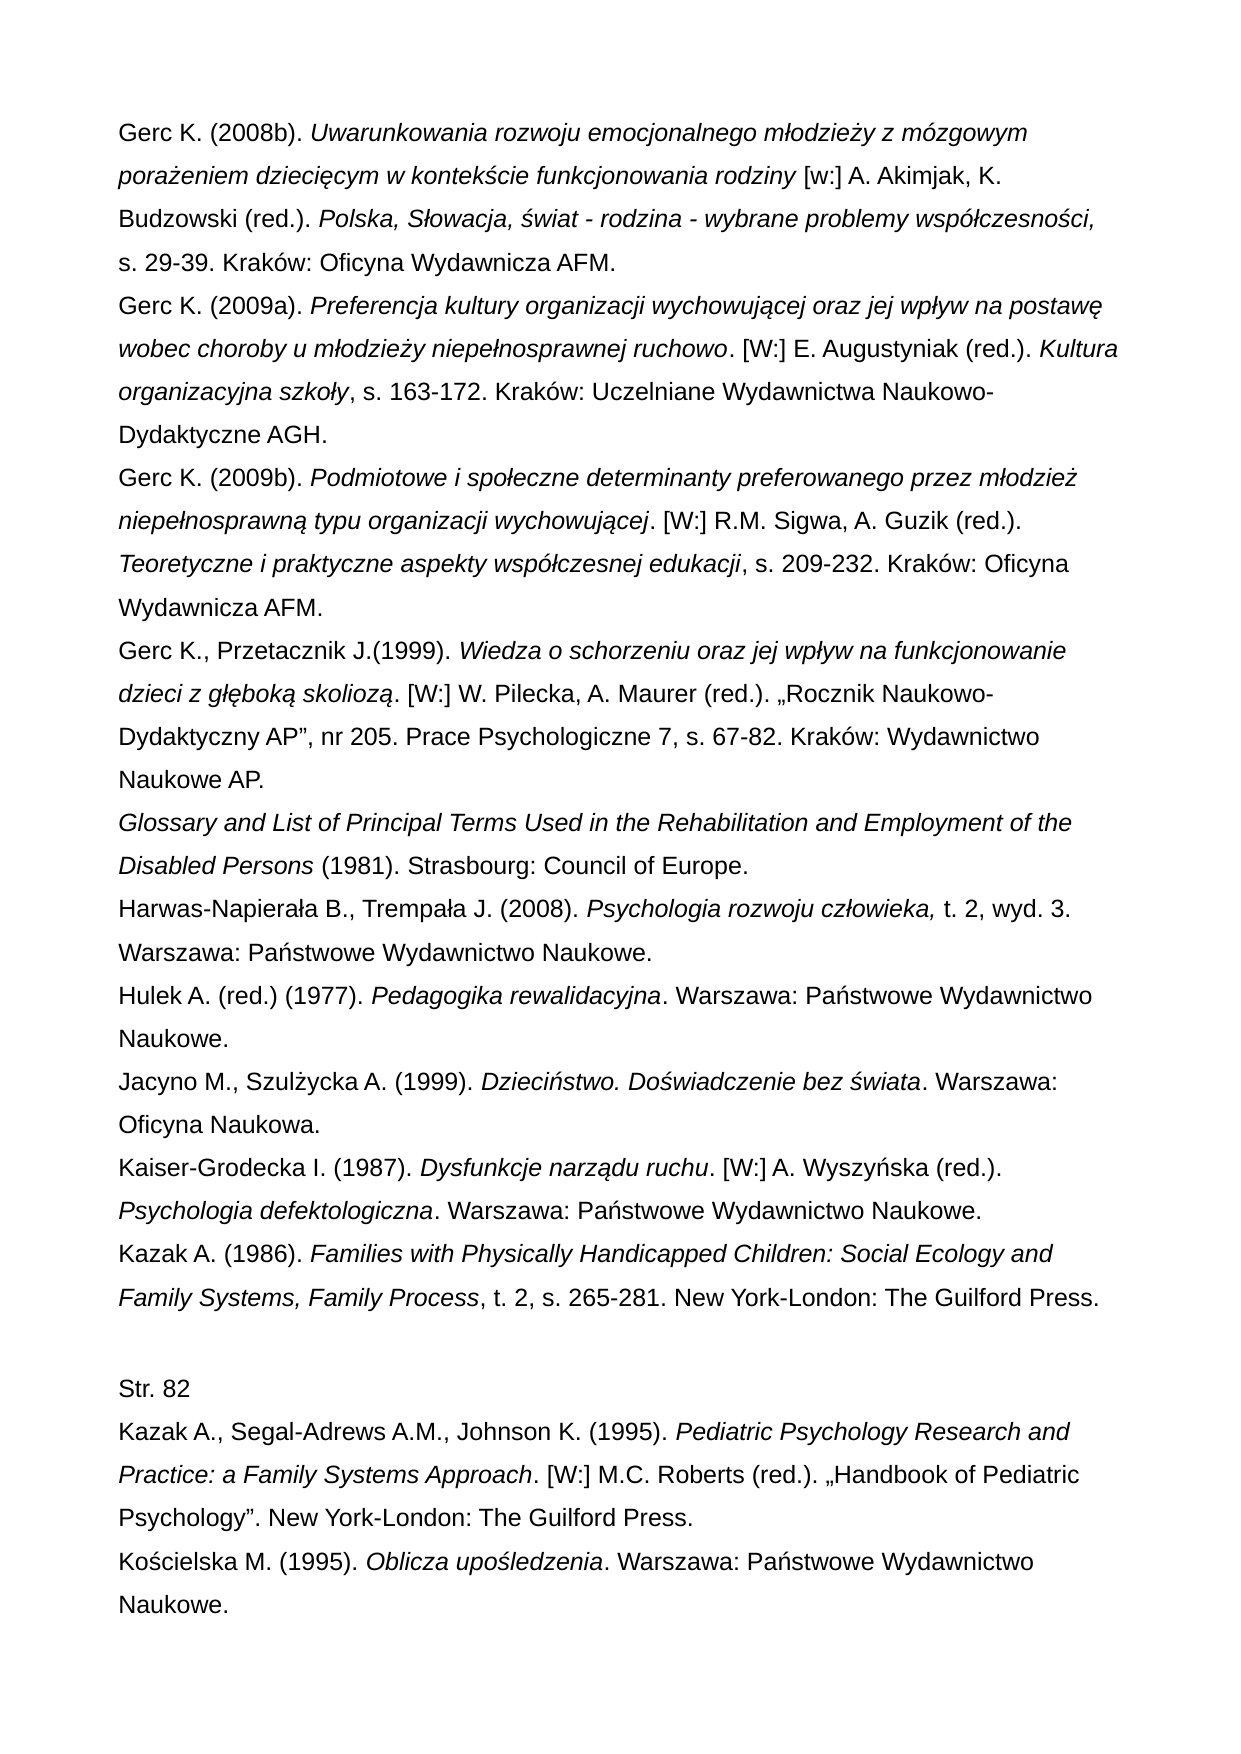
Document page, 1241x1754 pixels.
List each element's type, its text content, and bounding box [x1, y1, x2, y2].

text Gerc K., Przetacznik J.(1999). Wiedza o schorzeniu oraz jej wpływ na funkcjonowanie dzieci z głęboką skoliozą. [W:] W. Pilecka, A. Maurer (red.). „Rocznik Naukowo-Dydaktyczny AP”, nr 205. Prace Psychologiczne 7, s. 67-82. Kraków: Wydawnictwo Naukowe AP. [118, 636, 1122, 794]
text Str. 82 [118, 1374, 1122, 1403]
text Gerc K. (2009a). Preferencja kultury organizacji wychowującej oraz jej wpływ na postawę wobec choroby u młodzieży niepełnosprawnej ruchowo. [W:] E. Augustyniak (red.). Kultura organizacyjna szkoły, s. 163-172. Kraków: Uczelniane Wydawnictwa Naukowo-Dydaktyczne AGH. [118, 291, 1122, 449]
text Gerc K. (2009b). Podmiotowe i społeczne determinanty preferowanego przez młodzież niepełnosprawną typu organizacji wychowującej. [W:] R.M. Sigwa, A. Guzik (red.). Teoretyczne i praktyczne aspekty współczesnej edukacji, s. 209-232. Kraków: Oficyna Wydawnicza AFM. [118, 463, 1122, 621]
text Jacyno M., Szulżycka A. (1999). Dzieciństwo. Doświadczenie bez świata. Warszawa: Oficyna Naukowa. [118, 1067, 1122, 1139]
text Hulek A. (red.) (1977). Pedagogika rewalidacyjna. Warszawa: Państwowe Wydawnictwo Naukowe. [118, 981, 1122, 1052]
text Gerc K. (2008b). Uwarunkowania rozwoju emocjonalnego młodzieży z mózgowym porażeniem dziecięcym w kontekście funkcjonowania rodziny [w:] A. Akimjak, K. Budzowski (red.). Polska, Słowacja, świat - rodzina - wybrane problemy współczesności, s. 29-39. Kraków: Oficyna Wydawnicza AFM. [118, 118, 1122, 276]
text Glossary and List of Principal Terms Used in the Rehabilitation and Employment of the Disabled Persons (1981). Strasbourg: Council of Europe. [118, 808, 1122, 880]
text Kościelska M. (1995). Oblicza upośledzenia. Warszawa: Państwowe Wydawnictwo Naukowe. [118, 1547, 1122, 1618]
text Kazak A. (1986). Families with Physically Handicapped Children: Social Ecology and Family Systems, Family Process, t. 2, s. 265-281. New York-London: The Guilford Press. [118, 1239, 1122, 1311]
text Kaiser-Grodecka I. (1987). Dysfunkcje narządu ruchu. [W:] A. Wyszyńska (red.). Psychologia defektologiczna. Warszawa: Państwowe Wydawnictwo Naukowe. [118, 1153, 1122, 1225]
text Harwas-Napierała B., Trempała J. (2008). Psychologia rozwoju człowieka, t. 2, wyd. 3. Warszawa: Państwowe Wydawnictwo Naukowe. [118, 894, 1122, 966]
text Kazak A., Segal-Adrews A.M., Johnson K. (1995). Pediatric Psychology Research and Practice: a Family Systems Approach. [W:] M.C. Roberts (red.). „Handbook of Pediatric Psychology”. New York-London: The Guilford Press. [118, 1417, 1122, 1532]
